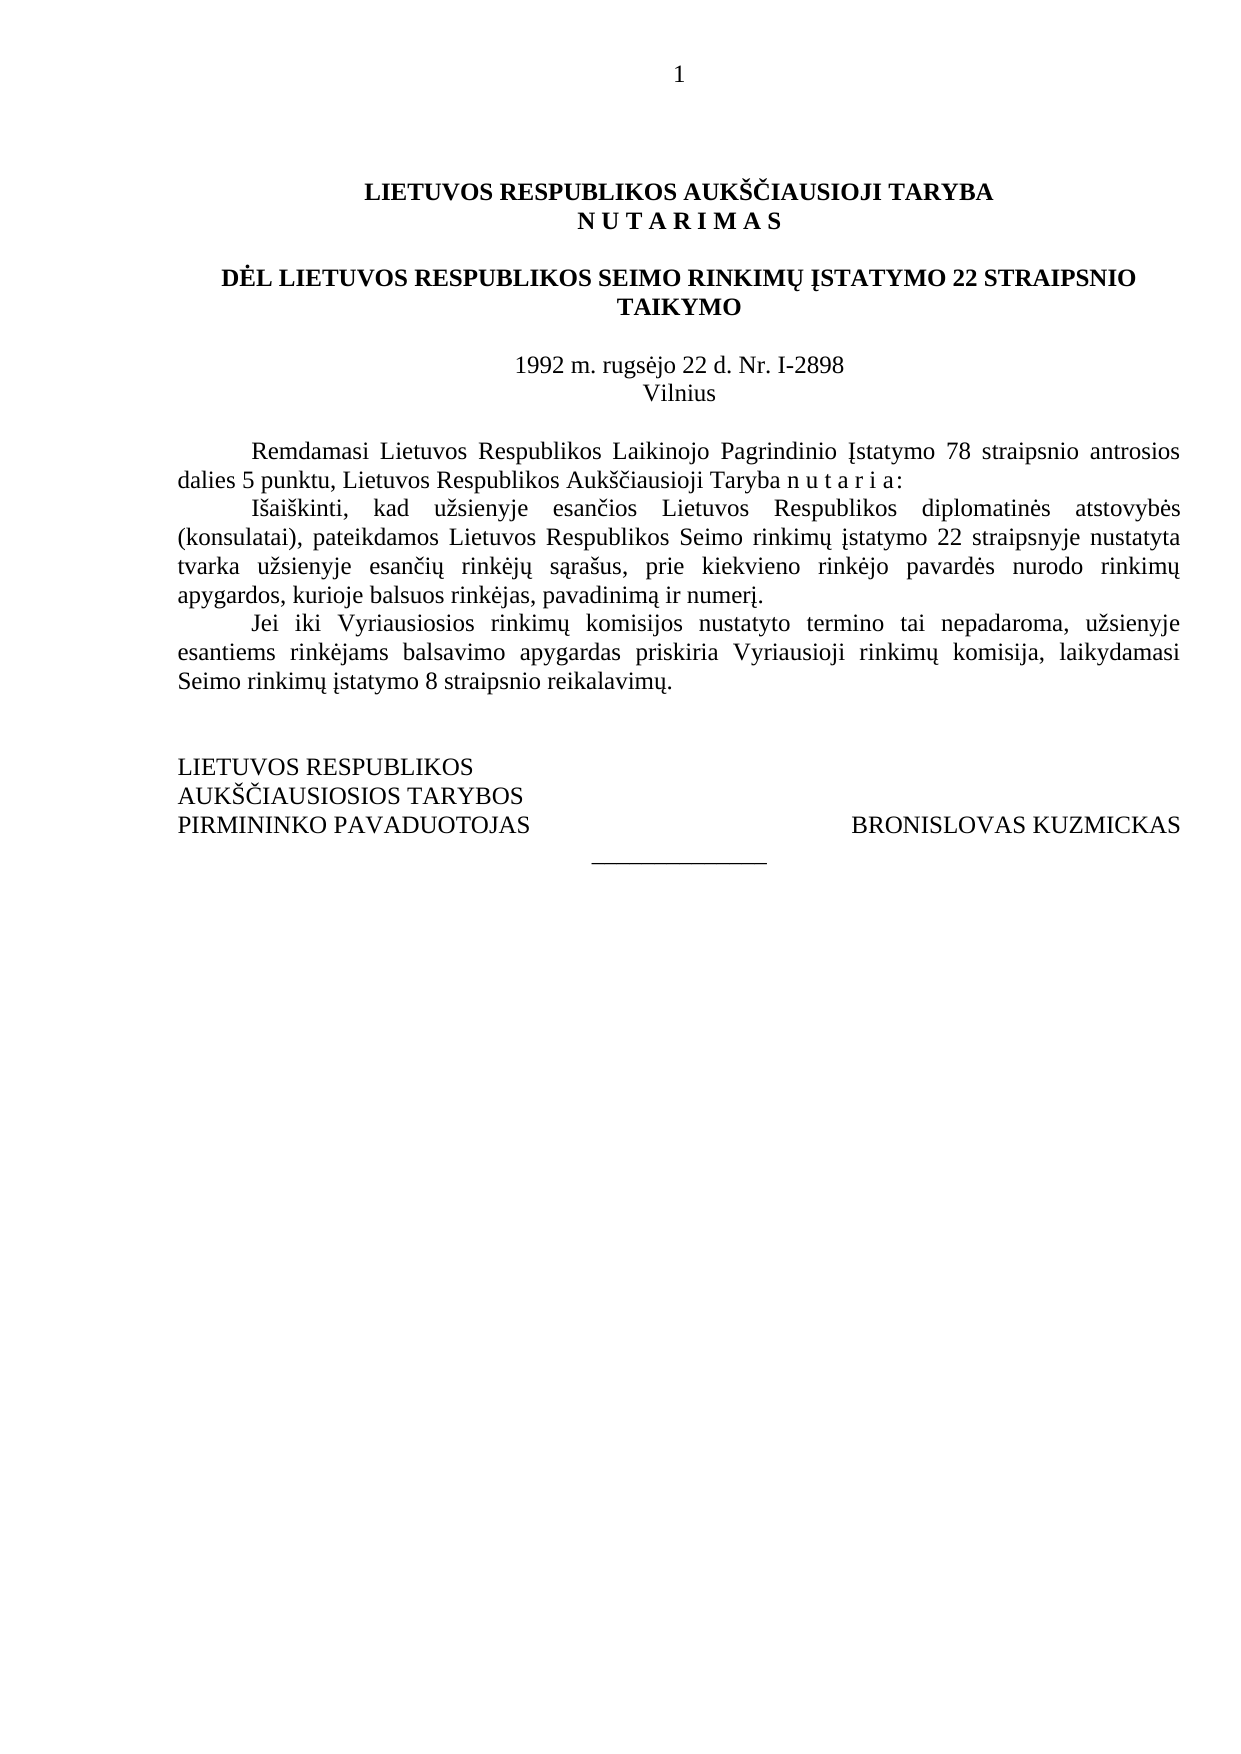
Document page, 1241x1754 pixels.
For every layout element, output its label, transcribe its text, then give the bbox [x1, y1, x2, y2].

text Vilnius [177, 378, 1181, 407]
text ______________ [177, 838, 1181, 867]
text DĖL LIETUVOS RESPUBLIKOS SEIMO RINKIMŲ ĮSTATYMO 22 STRAIPSNIO TAIKYMO [177, 263, 1181, 321]
text LIETUVOS RESPUBLIKOS AUKŠČIAUSIOJI TARYBA [177, 177, 1181, 206]
text PIRMININKO PAVADUOTOJAS BRONISLOVAS KUZMICKAS [177, 810, 1181, 838]
text Jei iki Vyriausiosios rinkimų komisijos nustatyto termino tai nepadaroma, užsienyje esantiems rinkėjams balsavimo apygardas priskiria Vyriausioji rinkimų komisija, laikydamasi Seimo rinkimų įstatymo 8 straipsnio reikalavimų. [177, 608, 1181, 695]
text AUKŠČIAUSIOSIOS TARYBOS [177, 781, 1181, 810]
text N U T A R I M A S [177, 206, 1181, 235]
text Remdamasi Lietuvos Respublikos Laikinojo Pagrindinio Įstatymo 78 straipsnio antrosios dalies 5 punktu, Lietuvos Respublikos Aukščiausioji Taryba nutaria: [177, 436, 1181, 493]
text 1992 m. rugsėjo 22 d. Nr. I-2898 [177, 350, 1181, 378]
text LIETUVOS RESPUBLIKOS [177, 752, 1181, 781]
text Išaiškinti, kad užsienyje esančios Lietuvos Respublikos diplomatinės atstovybės (konsulatai), pateikdamos Lietuvos Respublikos Seimo rinkimų įstatymo 22 straipsnyje nustatyta tvarka užsienyje esančių rinkėjų sąrašus, prie kiekvieno rinkėjo pavardės nurodo rinkimų apygardos, kurioje balsuos rinkėjas, pavadinimą ir numerį. [177, 493, 1181, 608]
